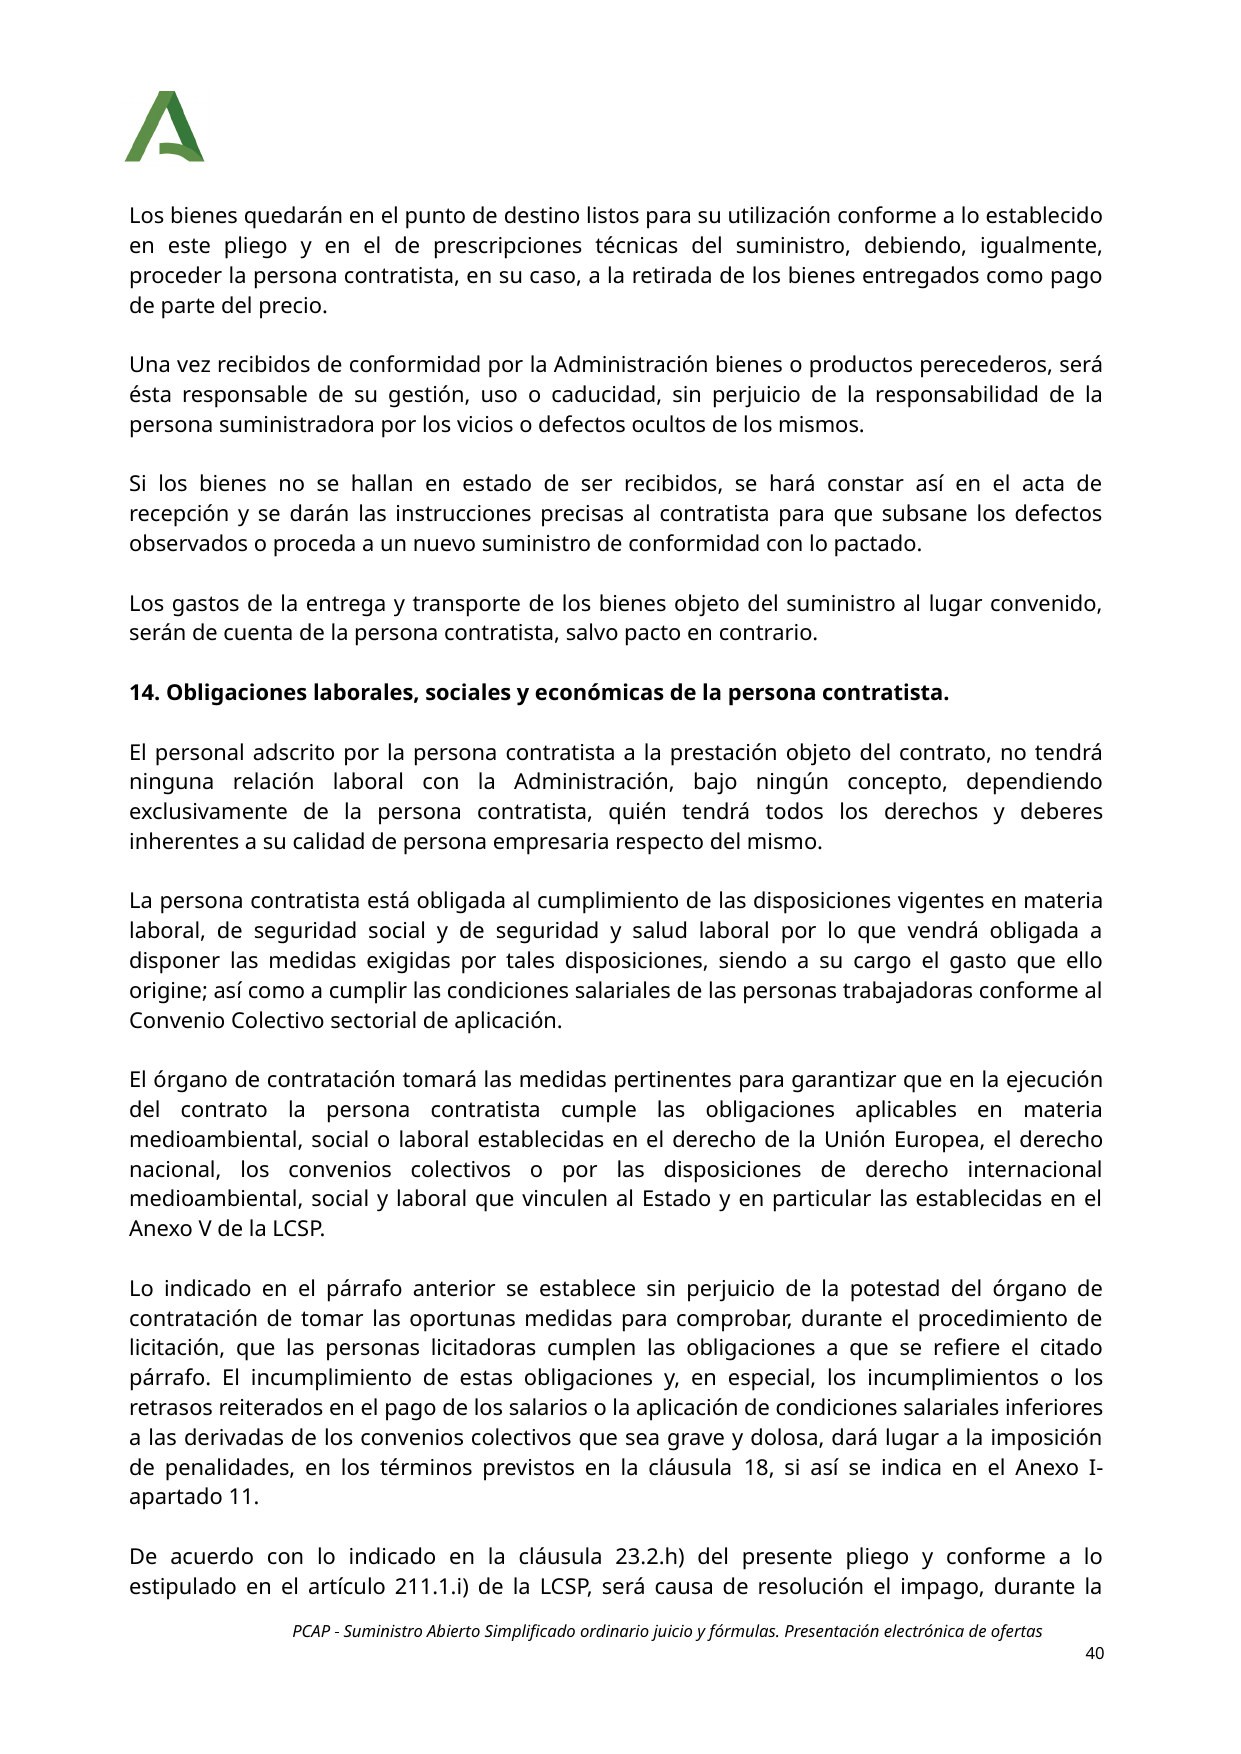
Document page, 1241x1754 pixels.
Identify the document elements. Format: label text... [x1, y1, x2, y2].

text El órgano de contratación tomará las medidas pertinentes para garantizar que en la ejecución del contrato la persona contratista cumple las obligaciones aplicables en materia medioambiental, social o laboral establecidas en el derecho de la Unión Europea, el derecho nacional, los convenios colectivos o por las disposiciones de derecho internacional medioambiental, social y laboral que vinculen al Estado y en particular las establecidas en el Anexo V de la LCSP. [129, 1064, 1104, 1243]
text Si los bienes no se hallan en estado de ser recibidos, se hará constar así en el acta de recepción y se darán las instrucciones precisas al contratista para que subsane los defectos observados o proceda a un nuevo suministro de conformidad con lo pactado. [129, 468, 1104, 558]
text El personal adscrito por la persona contratista a la prestación objeto del contrato, no tendrá ninguna relación laboral con la Administración, bajo ningún concepto, dependiendo exclusivamente de la persona contratista, quién tendrá todos los derechos y deberes inherentes a su calidad de persona empresaria respecto del mismo. [129, 736, 1104, 856]
text Los bienes quedarán en el punto de destino listos para su utilización conforme a lo establecido en este pliego y en el de prescripciones técnicas del suministro, debiendo, igualmente, proceder la persona contratista, en su caso, a la retirada de los bienes entregados como pago de parte del precio. [129, 200, 1104, 319]
picture [120, 86, 209, 166]
text Una vez recibidos de conformidad por la Administración bienes o productos perecederos, será ésta responsable de su gestión, uso o caducidad, sin perjuicio de la responsabilidad de la persona suministradora por los vicios o defectos ocultos de los mismos. [129, 349, 1104, 438]
text De acuerdo con lo indicado en la cláusula 23.2.h) del presente pliego y conforme a lo estipulado en el artículo 211.1.i) de la LCSP, será causa de resolución el impago, durante la [129, 1541, 1104, 1600]
text Los gastos de la entrega y transporte de los bienes objeto del suministro al lugar convenido, serán de cuenta de la persona contratista, salvo pacto en contrario. [129, 587, 1104, 647]
text La persona contratista está obligada al cumplimiento de las disposiciones vigentes en materia laboral, de seguridad social y de seguridad y salud laboral por lo que vendrá obligada a disponer las medidas exigidas por tales disposiciones, siendo a su cargo el gasto que ello origine; así como a cumplir las condiciones salariales de las personas trabajadoras conforme al Convenio Colectivo sectorial de aplicación. [129, 885, 1104, 1034]
text 14. Obligaciones laborales, sociales y económicas de la persona contratista. [129, 677, 1104, 707]
text Lo indicado en el párrafo anterior se establece sin perjuicio de la potestad del órgano de contratación de tomar las oportunas medidas para comprobar, durante el procedimiento de licitación, que las personas licitadoras cumplen las obligaciones a que se refiere el citado párrafo. El incumplimiento de estas obligaciones y, en especial, los incumplimientos o los retrasos reiterados en el pago de los salarios o la aplicación de condiciones salariales inferiores a las derivadas de los convenios colectivos que sea grave y dolosa, dará lugar a la imposición de penalidades, en los términos previstos en la cláusula 18, si así se indica en el Anexo I-apartado 11. [129, 1273, 1104, 1511]
